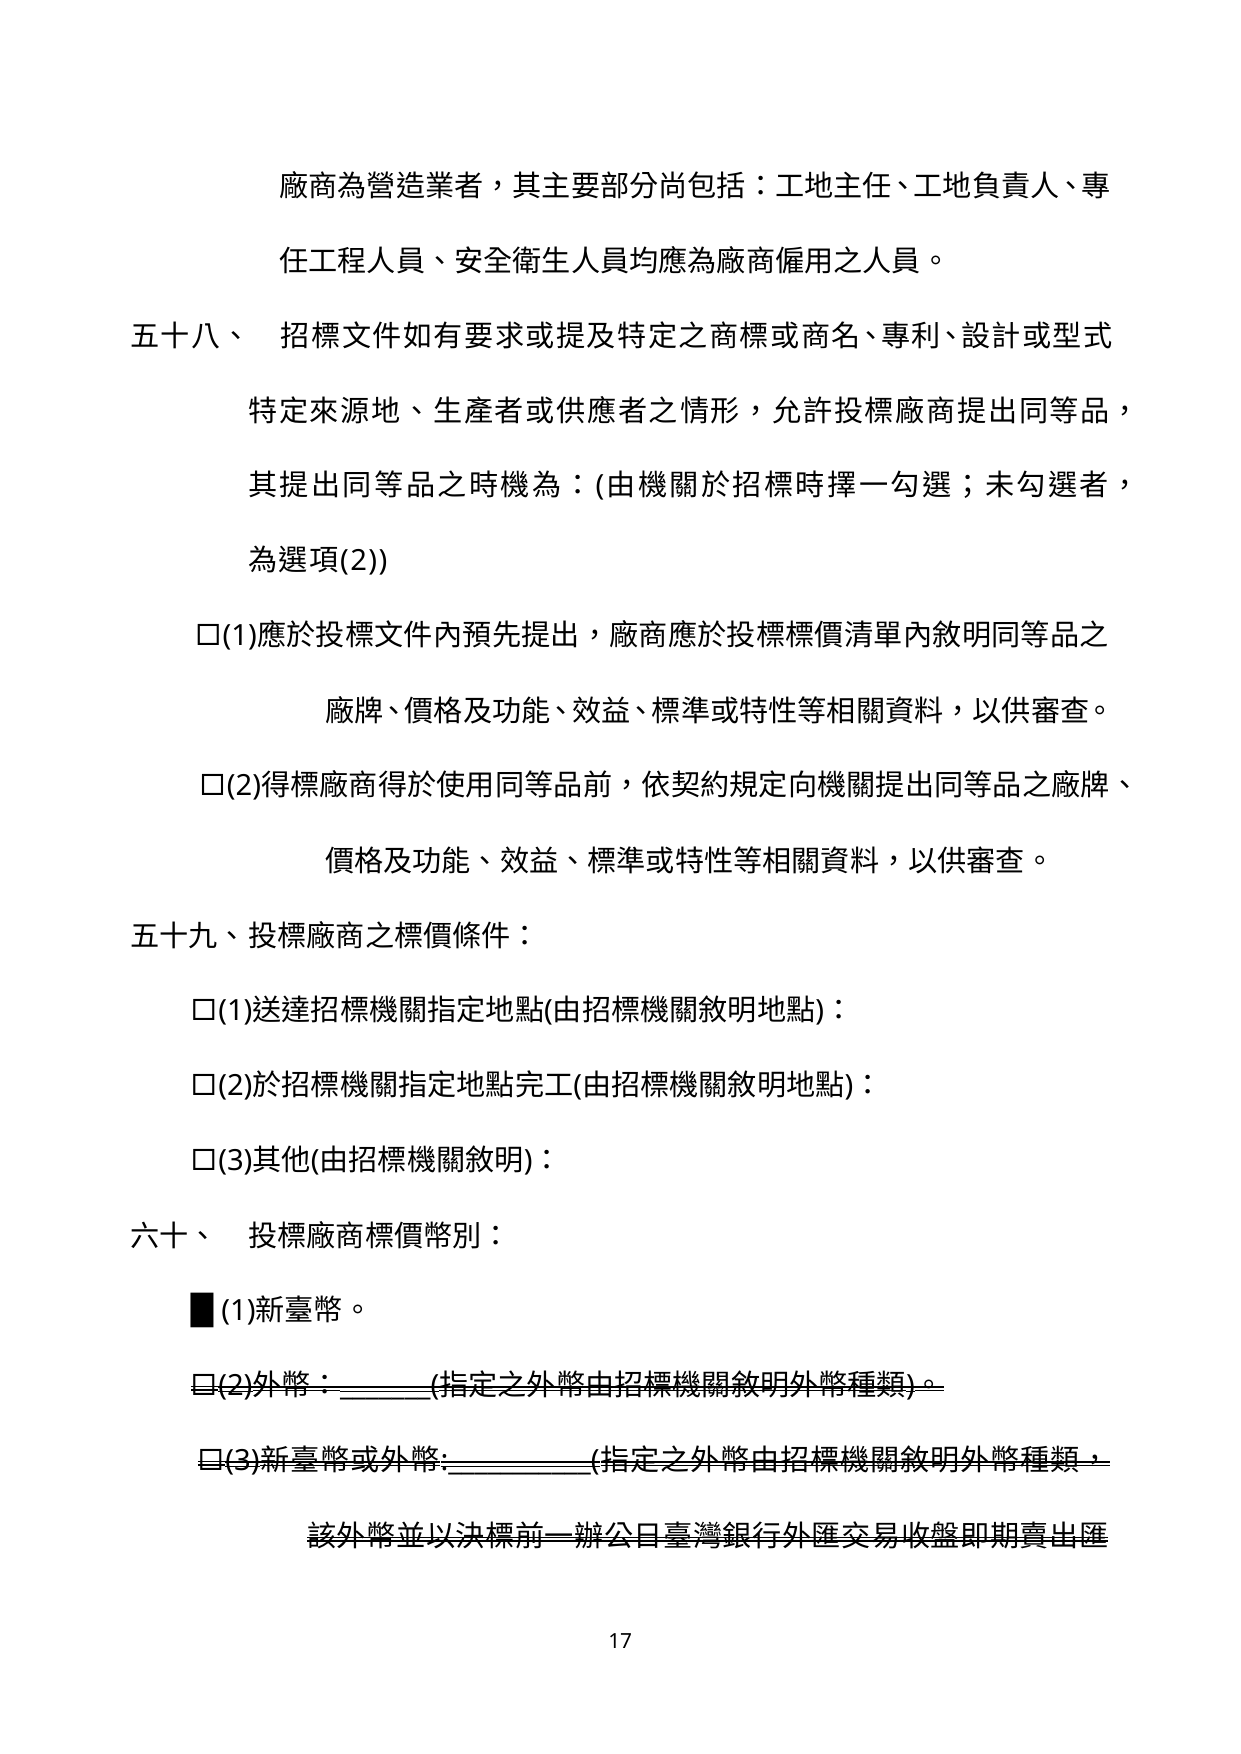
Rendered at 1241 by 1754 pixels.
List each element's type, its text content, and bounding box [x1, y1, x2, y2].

list 投標廠商標價幣別： [130, 1196, 1110, 1271]
text (1)應於投標文件內預先提出，廠商應於投標標價清單內敘明同等品之廠牌、價格及功能、效益、標準或特性等相關資料，以供審查。 [130, 596, 1110, 746]
text █(1)新臺幣。 [130, 1271, 1110, 1346]
text (3)其他(由招標機關敘明)： [130, 1121, 1110, 1196]
list 招標文件如有要求或提及特定之商標或商名、專利、設計或型式、特定來源地、生產者或供應者之情形，允許投標廠商提出同等品，其提出同等品之時機為：(由機關於招標時擇一勾選；未勾選者，為選項(2)) [130, 296, 1110, 596]
text (1)送達招標機關指定地點(由招標機關敘明地點)： [130, 971, 1110, 1046]
text (2)得標廠商得於使用同等品前，依契約規定向機關提出同等品之廠牌、價格及功能、效益、標準或特性等相關資料，以供審查。 [130, 746, 1110, 896]
text 廠商為營造業者，其主要部分尚包括：工地主任、工地負責人、專任工程人員、安全衛生人員均應為廠商僱用之人員。 [250, 146, 1110, 296]
text (2)於招標機關指定地點完工(由招標機關敘明地點)： [130, 1046, 1110, 1121]
text (2)外幣：_______(指定之外幣由招標機關敘明外幣種類)。 [130, 1346, 1110, 1421]
list 投標廠商之標價條件： [130, 896, 1110, 971]
text (3)新臺幣或外幣:___________(指定之外幣由招標機關敘明外幣種類，該外幣並以決標前一辦公日臺灣銀行外匯交易收盤即期賣出匯 [130, 1421, 1110, 1571]
